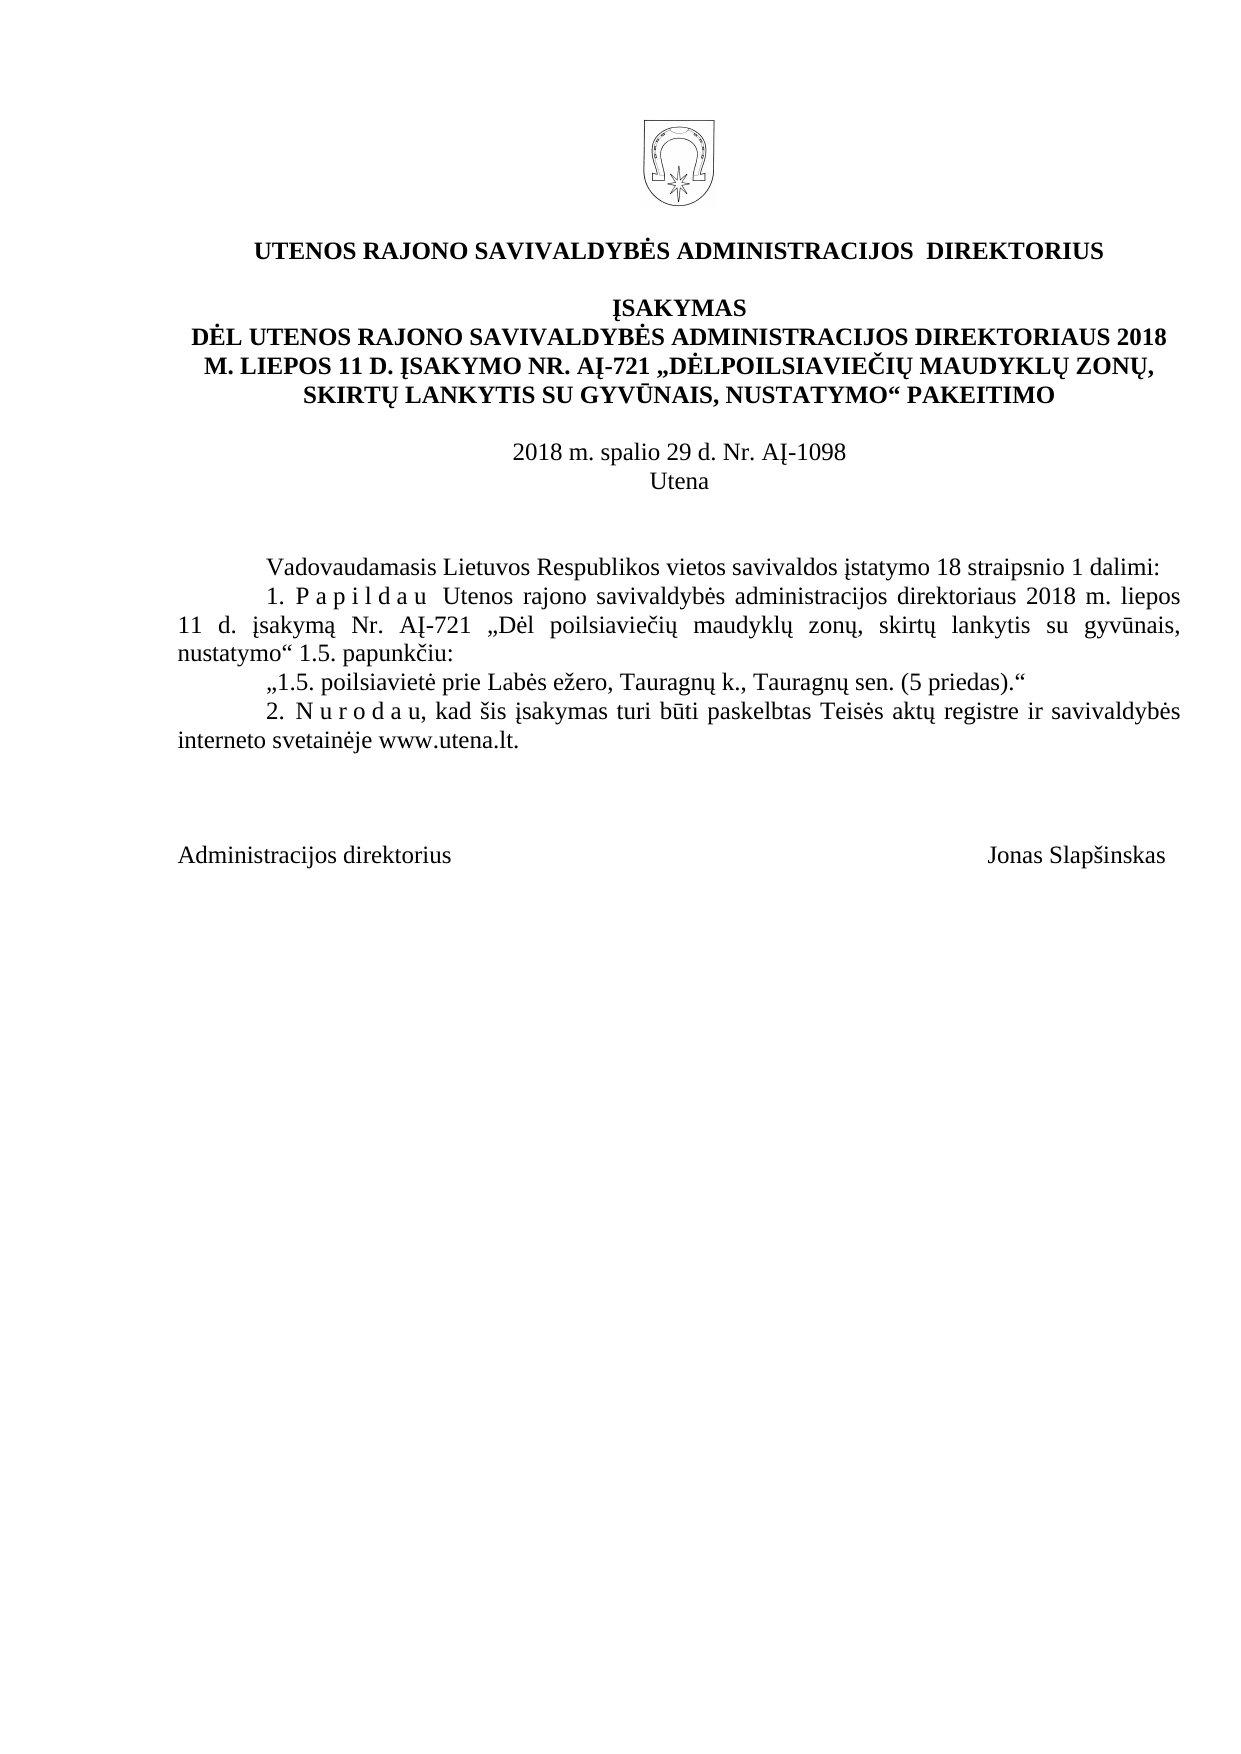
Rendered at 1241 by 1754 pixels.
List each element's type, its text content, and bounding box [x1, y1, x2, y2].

text 1. Papildau Utenos rajono savivaldybės administracijos direktoriaus 2018 m. liepos 11 d. įsakymą Nr. AĮ-721 „Dėl poilsiaviečių maudyklų zonų, skirtų lankytis su gyvūnais, nustatymo“ 1.5. papunkčiu: [177, 581, 1181, 667]
text Utena [177, 466, 1181, 495]
text 2018 m. spalio 29 d. Nr. AĮ-1098 [177, 437, 1181, 466]
text Vadovaudamasis Lietuvos Respublikos vietos savivaldos įstatymo 18 straipsnio 1 dalimi: [177, 552, 1181, 581]
text UTENOS RAJONO SAVIVALDYBĖS ADMINISTRACIJOS DIREKTORIUS [177, 236, 1181, 265]
text DĖL UTENOS RAJONO SAVIVALDYBĖS ADMINISTRACIJOS DIREKTORIAUS 2018 M. LIEPOS 11 D. ĮSAKYMO NR. AĮ-721 „DĖLPOILSIAVIEČIŲ MAUDYKLŲ ZONŲ, SKIRTŲ LANKYTIS SU GYVŪNAIS, NUSTATYMO“ PAKEITIMO [177, 322, 1181, 408]
text 2. Nurodau, kad šis įsakymas turi būti paskelbtas Teisės aktų registre ir savivaldybės interneto svetainėje www.utena.lt. [177, 696, 1181, 753]
text Administracijos direktorius Jonas Slapšinskas [177, 840, 1181, 868]
text ĮSAKYMAS [177, 293, 1181, 322]
text „1.5. poilsiavietė prie Labės ežero, Tauragnų k., Tauragnų sen. (5 priedas).“ [177, 667, 1181, 696]
